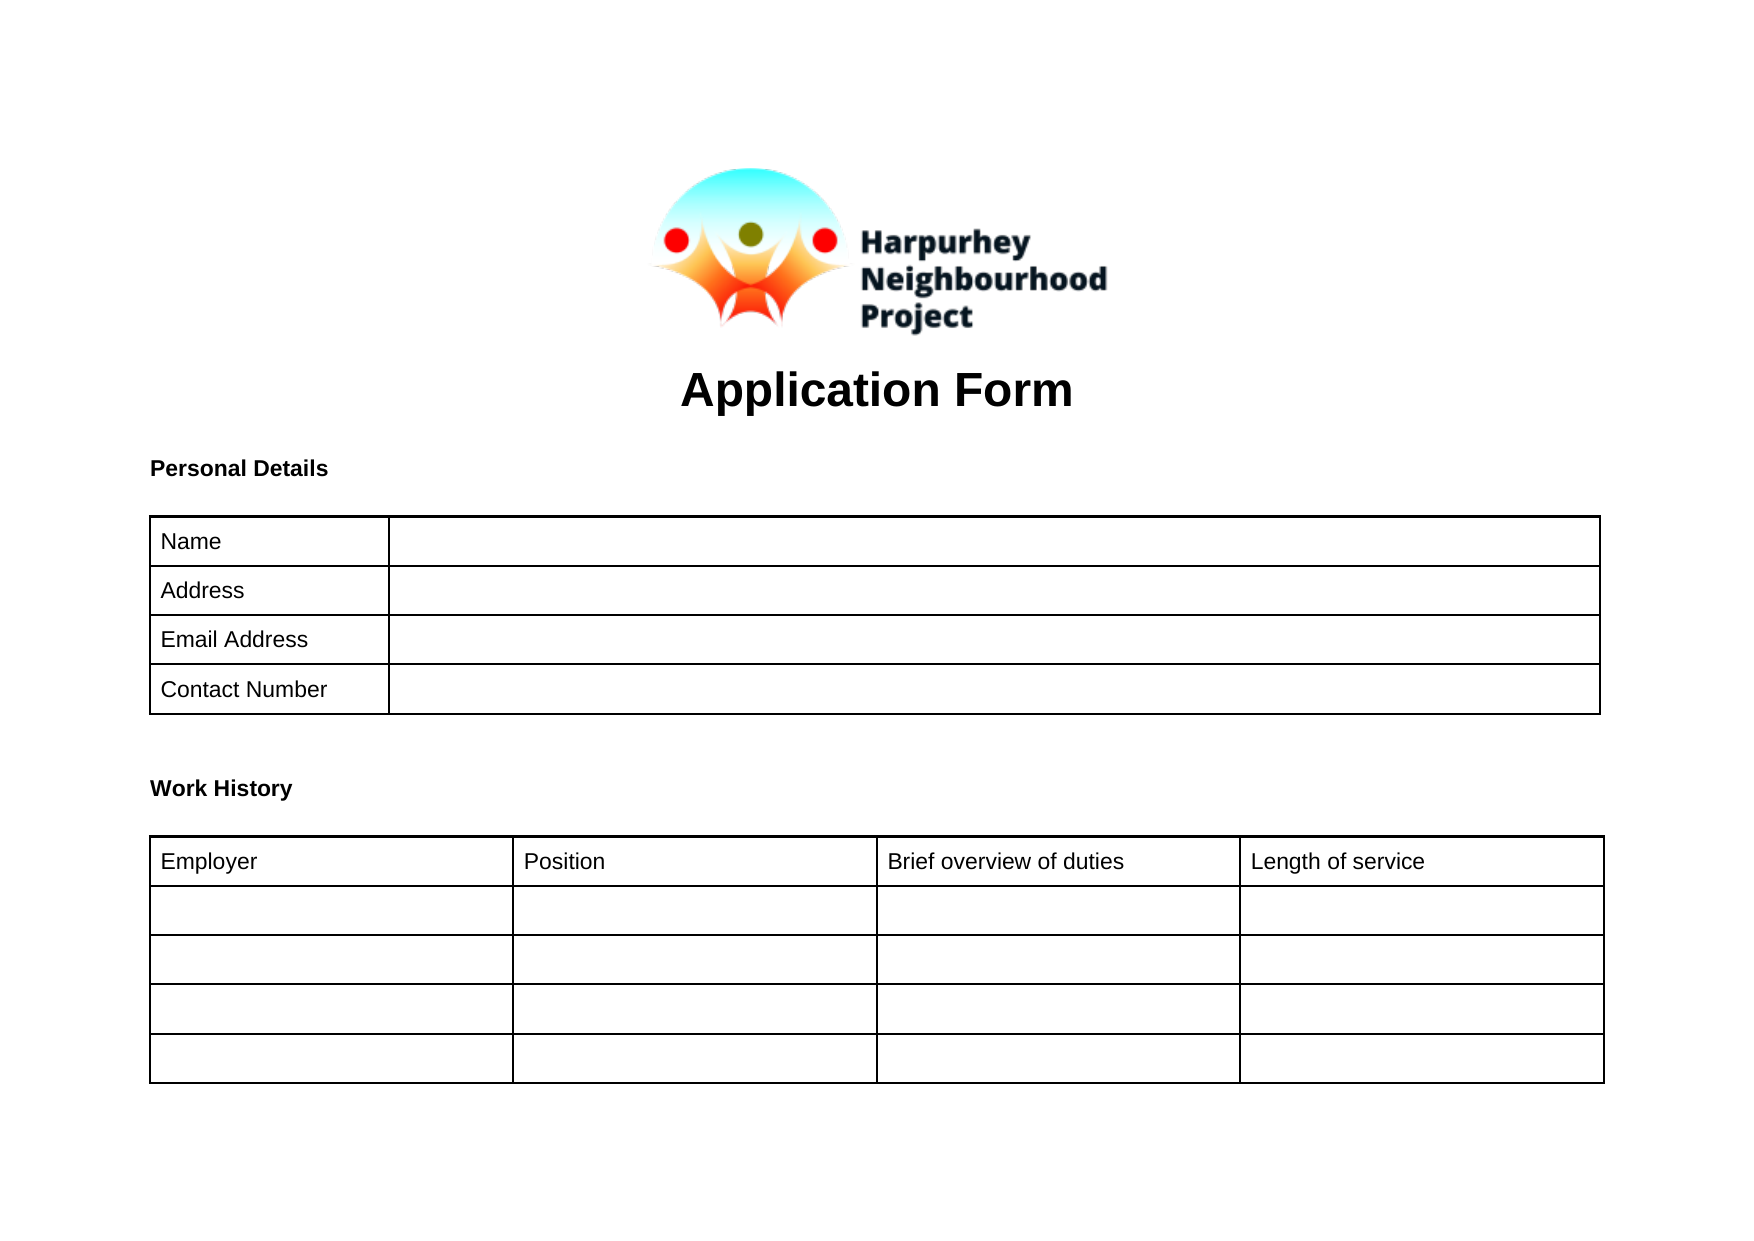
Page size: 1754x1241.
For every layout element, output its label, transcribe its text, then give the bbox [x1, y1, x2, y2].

table_cell [151, 985, 512, 1032]
table_header Employer [151, 838, 512, 885]
table_cell [390, 616, 1599, 663]
table_cell [878, 1035, 1239, 1082]
table_cell [1241, 936, 1603, 983]
table_cell Email Address [151, 616, 388, 663]
table_header Name [151, 518, 388, 565]
table_cell [390, 665, 1599, 712]
table_cell [1241, 1035, 1603, 1082]
text Work History [150, 775, 1604, 801]
table_cell [514, 887, 876, 934]
table_cell Address [151, 567, 388, 614]
table_cell [514, 1035, 876, 1082]
table_header [390, 518, 1599, 565]
table_header Length of service [1241, 838, 1603, 885]
table_header Brief overview of duties [878, 838, 1239, 885]
table_cell [878, 985, 1239, 1032]
table_cell [151, 936, 512, 983]
table_cell Contact Number [151, 665, 388, 712]
table_cell [1241, 985, 1603, 1032]
text Personal Details [150, 455, 1604, 481]
table_cell [1241, 887, 1603, 934]
picture [642, 168, 1112, 350]
text Application Form [150, 361, 1604, 417]
table_cell [151, 887, 512, 934]
table_cell [151, 1035, 512, 1082]
table_header Position [514, 838, 876, 885]
table_cell [514, 985, 876, 1032]
table_cell [514, 936, 876, 983]
table_cell [878, 887, 1239, 934]
table_cell [390, 567, 1599, 614]
table_cell [878, 936, 1239, 983]
